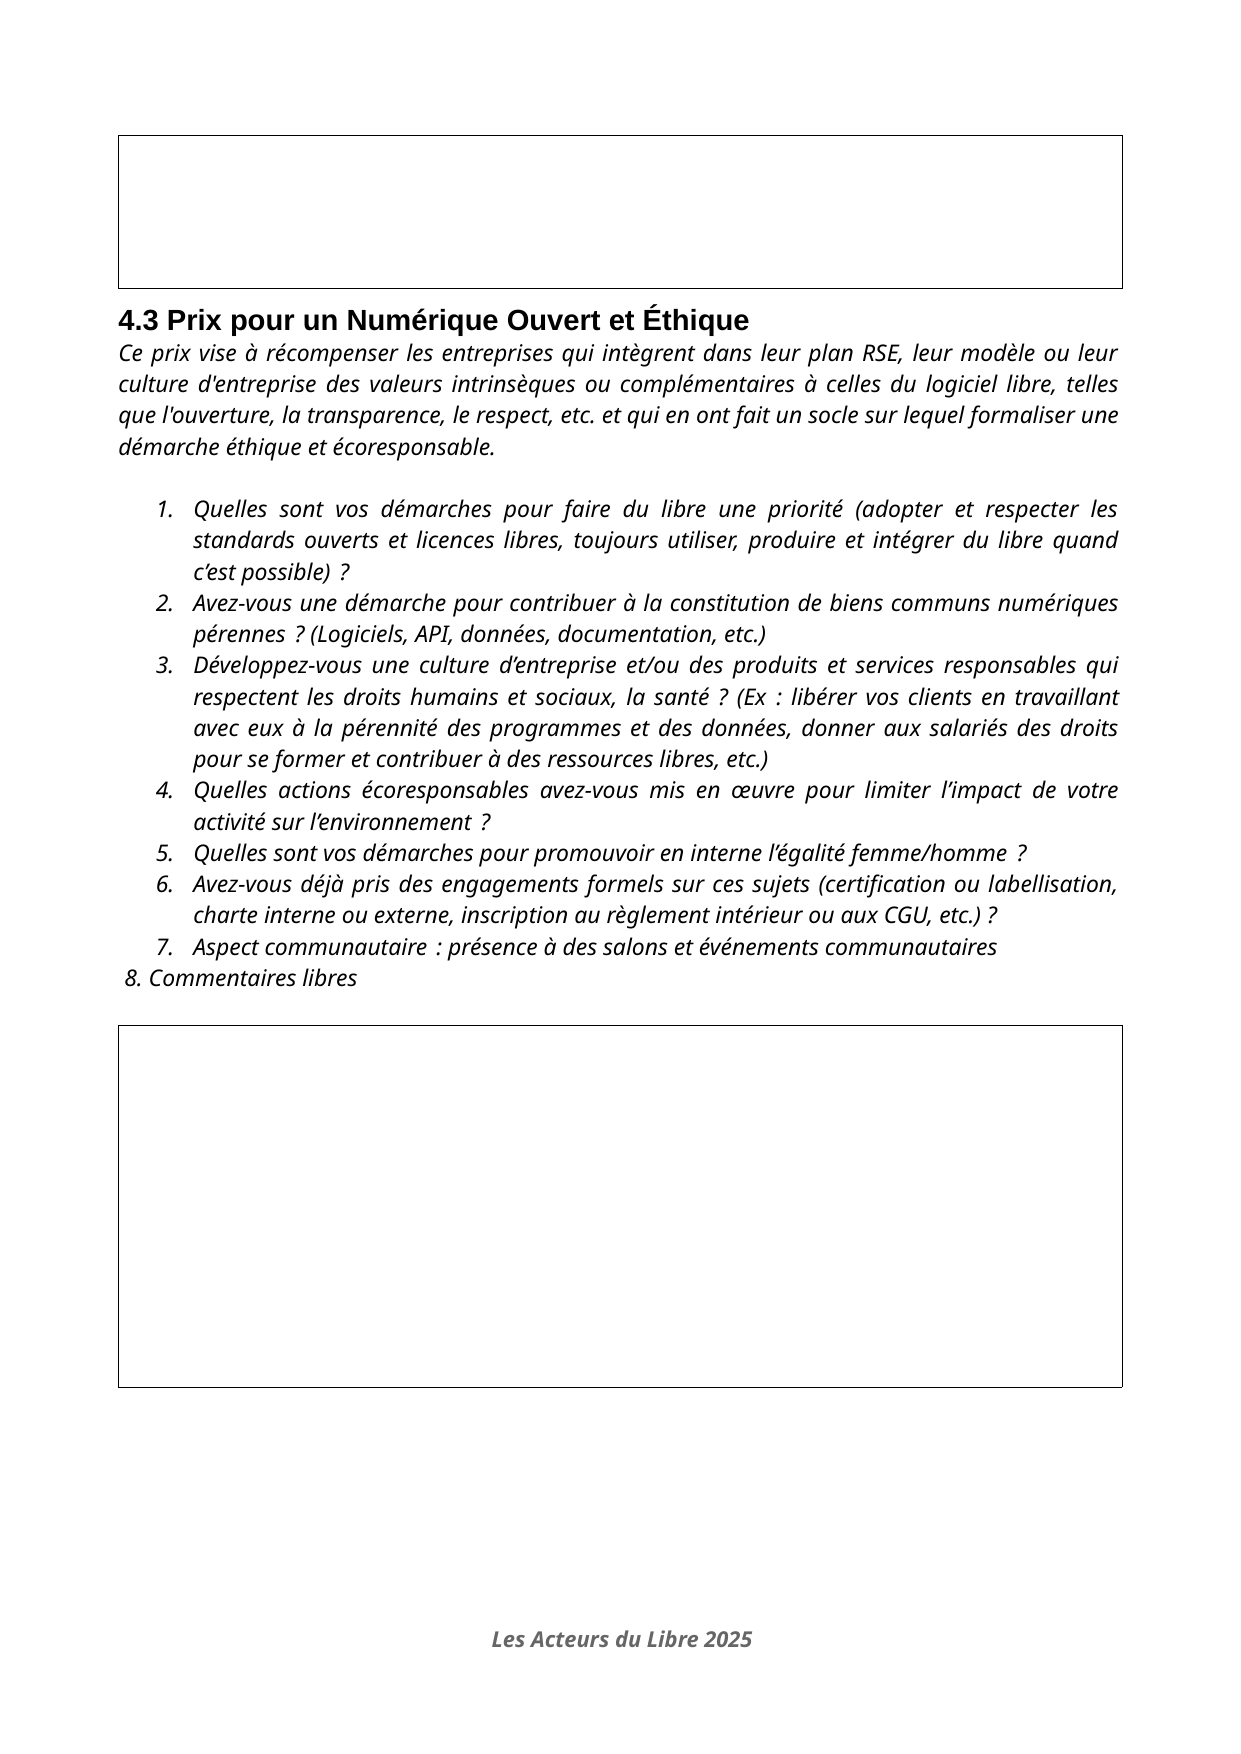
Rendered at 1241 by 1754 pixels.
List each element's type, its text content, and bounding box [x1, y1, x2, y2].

subtitle 4.3 Prix pour un Numérique Ouvert et Éthique [118, 303, 1122, 337]
list Quelles actions écoresponsables avez-vous mis en œuvre pour limiter l’impact de votre activité sur l’environnement ? [156, 774, 1122, 837]
list Avez-vous déjà pris des engagements formels sur ces sujets (certification ou labellisation, charte interne ou externe, inscription au règlement intérieur ou aux CGU, etc.) ? [156, 868, 1122, 931]
text 8. Commentaires libres [124, 962, 1122, 993]
list Avez-vous une démarche pour contribuer à la constitution de biens communs numériques pérennes ? (Logiciels, API, données, documentation, etc.) [156, 587, 1122, 649]
list Quelles sont vos démarches pour promouvoir en interne l’égalité femme/homme ? [156, 837, 1122, 868]
list Aspect communautaire : présence à des salons et événements communautaires [156, 931, 1122, 962]
list Développez-vous une culture d’entreprise et/ou des produits et services responsables qui respectent les droits humains et sociaux, la santé ? (Ex : libérer vos clients en travaillant avec eux à la pérennité des programmes et des données, donner aux salariés des droits pour se former et contribuer à des ressources libres, etc.) [156, 649, 1122, 774]
text Ce prix vise à récompenser les entreprises qui intègrent dans leur plan RSE, leur modèle ou leur culture d'entreprise des valeurs intrinsèques ou complémentaires à celles du logiciel libre, telles que l'ouverture, la transparence, le respect, etc. et qui en ont fait un socle sur lequel formaliser une démarche éthique et écoresponsable. [118, 337, 1122, 462]
list Quelles sont vos démarches pour faire du libre une priorité (adopter et respecter les standards ouverts et licences libres, toujours utiliser, produire et intégrer du libre quand c’est possible) ? [156, 493, 1122, 587]
